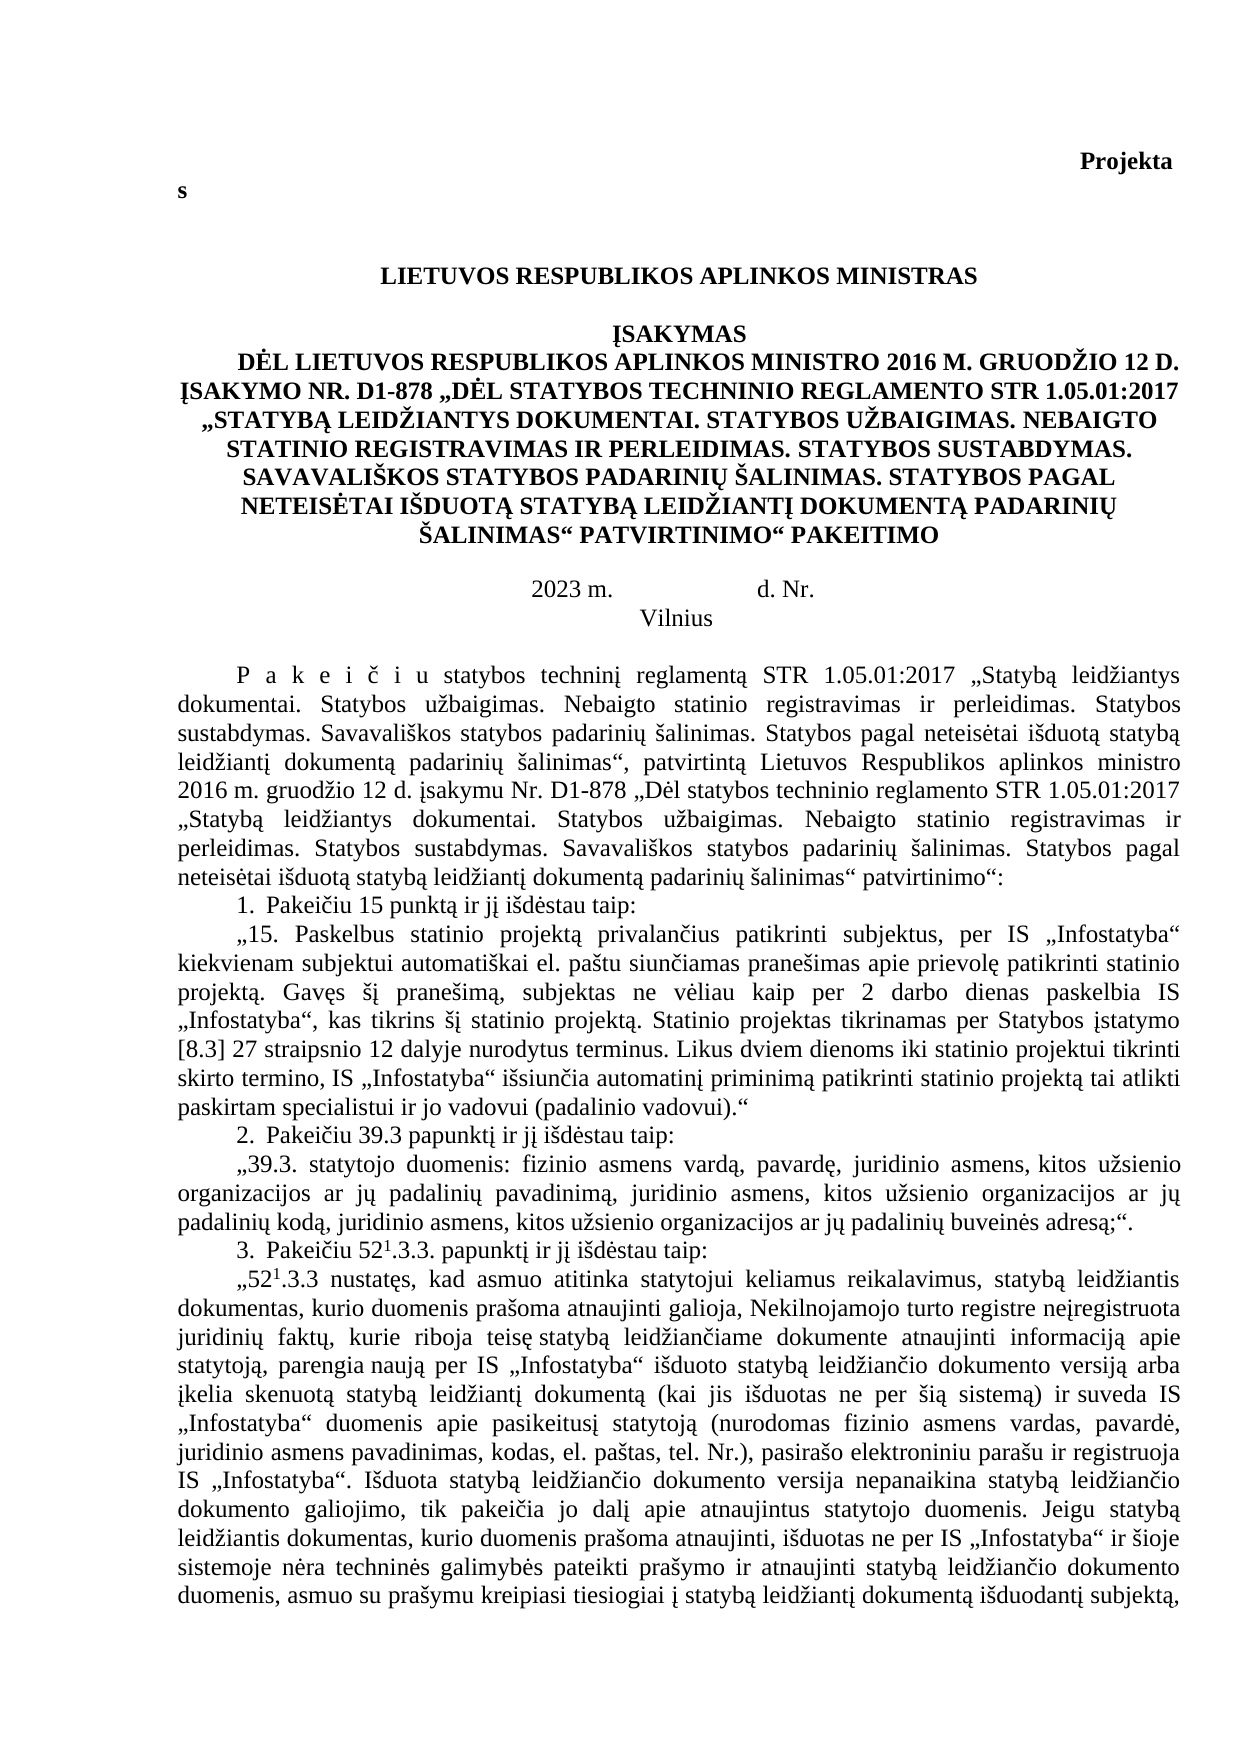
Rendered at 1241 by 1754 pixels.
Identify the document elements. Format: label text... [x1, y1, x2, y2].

text „39.3. statytojo duomenis: fizinio asmens vardą, pavardę, juridinio asmens, kitos užsienio organizacijos ar jų padalinių pavadinimą, juridinio asmens, kitos užsienio organizacijos ar jų padalinių kodą, juridinio asmens, kitos užsienio organizacijos ar jų padalinių buveinės adresą;“. [177, 1149, 1181, 1235]
text DĖL LIETUVOS RESPUBLIKOS APLINKOS MINISTRO 2016 M. GRUODŽIO 12 D. ĮSAKYMO NR. D1-878 „DĖL STATYBOS TECHNINIO REGLAMENTO STR 1.05.01:2017 „STATYBĄ LEIDŽIANTYS DOKUMENTAI. STATYBOS UŽBAIGIMAS. NEBAIGTO STATINIO REGISTRAVIMAS IR PERLEIDIMAS. STATYBOS SUSTABDYMAS. SAVAVALIŠKOS STATYBOS PADARINIŲ ŠALINIMAS. STATYBOS PAGAL NETEISĖTAI IŠDUOTĄ STATYBĄ LEIDŽIANTĮ DOKUMENTĄ PADARINIŲ ŠALINIMAS“ PATVIRTINIMO“ PAKEITIMO [177, 347, 1181, 549]
text Vilnius [177, 603, 1181, 660]
text P a k e i č i u statybos techninį reglamentą STR 1.05.01:2017 „Statybą leidžiantys dokumentai. Statybos užbaigimas. Nebaigto statinio registravimas ir perleidimas. Statybos sustabdymas. Savavališkos statybos padarinių šalinimas. Statybos pagal neteisėtai išduotą statybą leidžiantį dokumentą padarinių šalinimas“, patvirtintą Lietuvos Respublikos aplinkos ministro 2016 m. gruodžio 12 d. įsakymu Nr. D1-878 „Dėl statybos techninio reglamento STR 1.05.01:2017 „Statybą leidžiantys dokumentai. Statybos užbaigimas. Nebaigto statinio registravimas ir perleidimas. Statybos sustabdymas. Savavališkos statybos padarinių šalinimas. Statybos pagal neteisėtai išduotą statybą leidžiantį dokumentą padarinių šalinimas“ patvirtinimo“: [177, 660, 1181, 890]
text LIETUVOS RESPUBLIKOS APLINKOS MINISTRAS [177, 261, 1181, 290]
text „15. Paskelbus statinio projektą privalančius patikrinti subjektus, per IS „Infostatyba“ kiekvienam subjektui automatiškai el. paštu siunčiamas pranešimas apie prievolę patikrinti statinio projektą. Gavęs šį pranešimą, subjektas ne vėliau kaip per 2 darbo dienas paskelbia IS „Infostatyba“, kas tikrins šį statinio projektą. Statinio projektas tikrinamas per Statybos įstatymo [8.3] 27 straipsnio 12 dalyje nurodytus terminus. Likus dviem dienoms iki statinio projektui tikrinti skirto termino, IS „Infostatyba“ išsiunčia automatinį priminimą patikrinti statinio projektą tai atlikti paskirtam specialistui ir jo vadovui (padalinio vadovui).“ [177, 919, 1181, 1120]
text 1. Pakeičiu 15 punktą ir jį išdėstau taip: [177, 890, 1181, 919]
text ĮSAKYMAS [177, 319, 1181, 347]
text 2. Pakeičiu 39.3 papunktį ir jį išdėstau taip: [177, 1120, 1181, 1149]
text „521.3.3 nustatęs, kad asmuo atitinka statytojui keliamus reikalavimus, statybą leidžiantis dokumentas, kurio duomenis prašoma atnaujinti galioja, Nekilnojamojo turto registre neįregistruota juridinių faktų, kurie riboja teisę statybą leidžiančiame dokumente atnaujinti informaciją apie statytoją, parengia naują per IS „Infostatyba“ išduoto statybą leidžiančio dokumento versiją arba įkelia skenuotą statybą leidžiantį dokumentą (kai jis išduotas ne per šią sistemą) ir suveda IS „Infostatyba“ duomenis apie pasikeitusį statytoją (nurodomas fizinio asmens vardas, pavardė, juridinio asmens pavadinimas, kodas, el. paštas, tel. Nr.), pasirašo elektroniniu parašu ir registruoja IS „Infostatyba“. Išduota statybą leidžiančio dokumento versija nepanaikina statybą leidžiančio dokumento galiojimo, tik pakeičia jo dalį apie atnaujintus statytojo duomenis. Jeigu statybą leidžiantis dokumentas, kurio duomenis prašoma atnaujinti, išduotas ne per IS „Infostatyba“ ir šioje sistemoje nėra techninės galimybės pateikti prašymo ir atnaujinti statybą leidžiančio dokumento duomenis, asmuo su prašymu kreipiasi tiesiogiai į statybą leidžiantį dokumentą išduodantį subjektą, [177, 1264, 1181, 1609]
text 3. Pakeičiu 521.3.3. papunktį ir jį išdėstau taip: [177, 1235, 1181, 1264]
text Projektas [177, 146, 1181, 204]
text 2023 m. d. Nr. [177, 574, 1181, 603]
